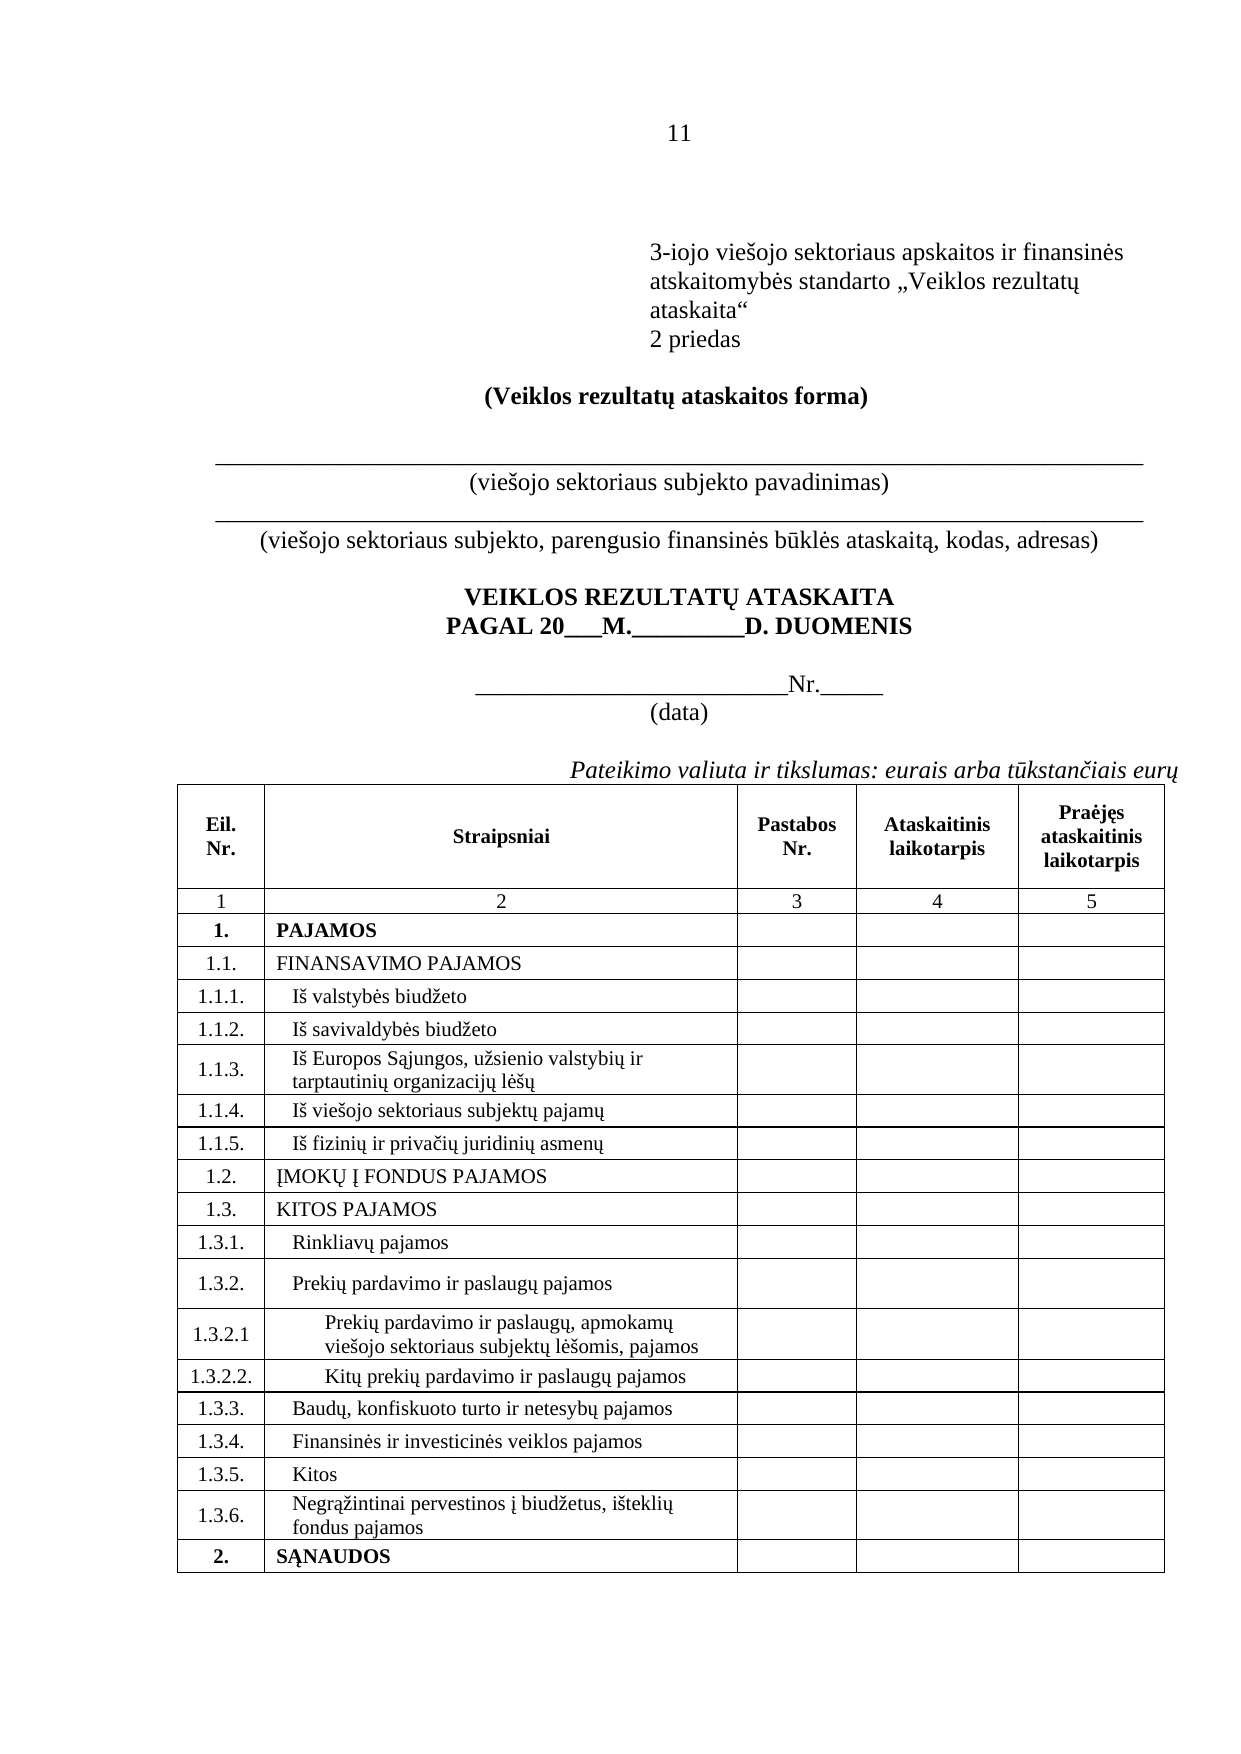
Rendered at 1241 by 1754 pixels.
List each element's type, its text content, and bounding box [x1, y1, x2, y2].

text (data) [177, 697, 1181, 726]
table_cell Prekių pardavimo ir paslaugų pajamos [265, 1259, 737, 1308]
table_cell [857, 1128, 1018, 1159]
table_cell 1.1.3. [178, 1045, 264, 1093]
table_cell [738, 1045, 856, 1093]
table_cell [1019, 1128, 1164, 1159]
table_cell FINANSAVIMO PAJAMOS [265, 947, 737, 979]
table_cell [857, 947, 1018, 979]
table_header Pastabos Nr. [738, 785, 856, 888]
text _________________________Nr._____ [177, 669, 1181, 697]
table_cell [738, 1226, 856, 1258]
table_cell [857, 1259, 1018, 1308]
table_cell PAJAMOS [265, 914, 737, 946]
table_cell 1.3.6. [178, 1491, 264, 1539]
table_cell Iš fizinių ir privačių juridinių asmenų [265, 1128, 737, 1159]
table_cell [1019, 980, 1164, 1012]
table_cell [1019, 914, 1164, 946]
table_cell 1.3.2.2. [178, 1360, 264, 1391]
table_cell 2. [178, 1540, 264, 1572]
text 2 priedas [649, 324, 1181, 352]
table_cell [738, 1425, 856, 1457]
table_cell [738, 1360, 856, 1391]
table_cell [857, 1458, 1018, 1490]
text (viešojo sektoriaus subjekto pavadinimas) [177, 467, 1181, 496]
table_cell [1019, 1393, 1164, 1424]
table_cell [857, 1095, 1018, 1126]
table_cell [738, 1540, 856, 1572]
table_cell Iš Europos Sąjungos, užsienio valstybių ir tarptautinių organizacijų lėšų [265, 1045, 737, 1093]
text 3-iojo viešojo sektoriaus apskaitos ir finansinės atskaitomybės standarto „Veiklos rezultatų ataskaita“ [649, 237, 1181, 324]
table_cell [738, 1128, 856, 1159]
table_cell [738, 1491, 856, 1539]
table_cell [1019, 1458, 1164, 1490]
text Pateikimo valiuta ir tikslumas: eurais arba tūkstančiais eurų [177, 755, 1181, 784]
table_cell [857, 1309, 1018, 1359]
table_cell [857, 1045, 1018, 1093]
table_cell [1019, 1045, 1164, 1093]
table_cell 1.3.1. [178, 1226, 264, 1258]
table_cell [1019, 1425, 1164, 1457]
text (viešojo sektoriaus subjekto, parengusio finansinės būklės ataskaitą, kodas, adresas) [177, 525, 1181, 554]
table_cell 5 [1019, 889, 1164, 913]
table_cell [857, 1160, 1018, 1192]
table_cell Iš viešojo sektoriaus subjektų pajamų [265, 1095, 737, 1126]
table_cell 1.1.4. [178, 1095, 264, 1126]
table_cell [738, 980, 856, 1012]
table_cell 1.3.2. [178, 1259, 264, 1308]
table_cell [738, 947, 856, 979]
table_cell Kitų prekių pardavimo ir paslaugų pajamos [265, 1360, 737, 1391]
table_cell [1019, 1160, 1164, 1192]
table_header Ataskaitinis laikotarpis [857, 785, 1018, 888]
table_cell [738, 914, 856, 946]
text PAGAL 20___M._________D. DUOMENIS [177, 611, 1181, 640]
text VEIKLOS REZULTATŲ ATASKAITA [177, 582, 1181, 611]
table_cell 1.1.5. [178, 1128, 264, 1159]
table_cell [738, 1259, 856, 1308]
table_header Straipsniai [265, 785, 737, 888]
table_cell [1019, 1360, 1164, 1391]
table_cell [857, 980, 1018, 1012]
table_cell [857, 1540, 1018, 1572]
table_cell [857, 1226, 1018, 1258]
table_cell [857, 1425, 1018, 1457]
table_cell [857, 914, 1018, 946]
table_cell 1.3.5. [178, 1458, 264, 1490]
table_cell [1019, 1540, 1164, 1572]
table_header Eil. Nr. [178, 785, 264, 888]
table_cell 1.3. [178, 1193, 264, 1225]
table_cell 3 [738, 889, 856, 913]
table_cell Rinkliavų pajamos [265, 1226, 737, 1258]
table_cell [738, 1458, 856, 1490]
table_cell 1.3.2.1 [178, 1309, 264, 1359]
table_cell 1.1.2. [178, 1013, 264, 1044]
table_cell [857, 1013, 1018, 1044]
table_cell 1.1.1. [178, 980, 264, 1012]
table_cell 1.1. [178, 947, 264, 979]
table_cell [1019, 1226, 1164, 1258]
table_cell Negrąžintinai pervestinos į biudžetus, išteklių fondus pajamos [265, 1491, 737, 1539]
table_cell [857, 1193, 1018, 1225]
table_cell [857, 1491, 1018, 1539]
table_cell 1.3.3. [178, 1393, 264, 1424]
table_cell [738, 1160, 856, 1192]
table_header Praėjęs ataskaitinis laikotarpis [1019, 785, 1164, 888]
table_cell [1019, 1193, 1164, 1225]
table_cell [1019, 1013, 1164, 1044]
table_cell Iš savivaldybės biudžeto [265, 1013, 737, 1044]
table_cell [738, 1013, 856, 1044]
table_cell [738, 1095, 856, 1126]
table_cell KITOS PAJAMOS [265, 1193, 737, 1225]
table_cell 1.3.4. [178, 1425, 264, 1457]
table_cell [1019, 1491, 1164, 1539]
table_cell [1019, 1259, 1164, 1308]
table_cell Finansinės ir investicinės veiklos pajamos [265, 1425, 737, 1457]
table_cell [738, 1193, 856, 1225]
table_cell Iš valstybės biudžeto [265, 980, 737, 1012]
table_cell [738, 1309, 856, 1359]
table_cell Prekių pardavimo ir paslaugų, apmokamų viešojo sektoriaus subjektų lėšomis, pajamos [265, 1309, 737, 1359]
table_cell [1019, 1309, 1164, 1359]
text (Veiklos rezultatų ataskaitos forma) [177, 381, 1181, 410]
table_cell [857, 1360, 1018, 1391]
table_cell Kitos [265, 1458, 737, 1490]
table_cell [738, 1393, 856, 1424]
table_cell 1 [178, 889, 264, 913]
table_cell 4 [857, 889, 1018, 913]
table_cell [1019, 1095, 1164, 1126]
table_cell ĮMOKŲ Į FONDUS PAJAMOS [265, 1160, 737, 1192]
table_cell SĄNAUDOS [265, 1540, 737, 1572]
table_cell 2 [265, 889, 737, 913]
table_cell Baudų, konfiskuoto turto ir netesybų pajamos [265, 1393, 737, 1424]
table_cell [1019, 947, 1164, 979]
table_cell [857, 1393, 1018, 1424]
table_cell 1. [178, 914, 264, 946]
table_cell 1.2. [178, 1160, 264, 1192]
